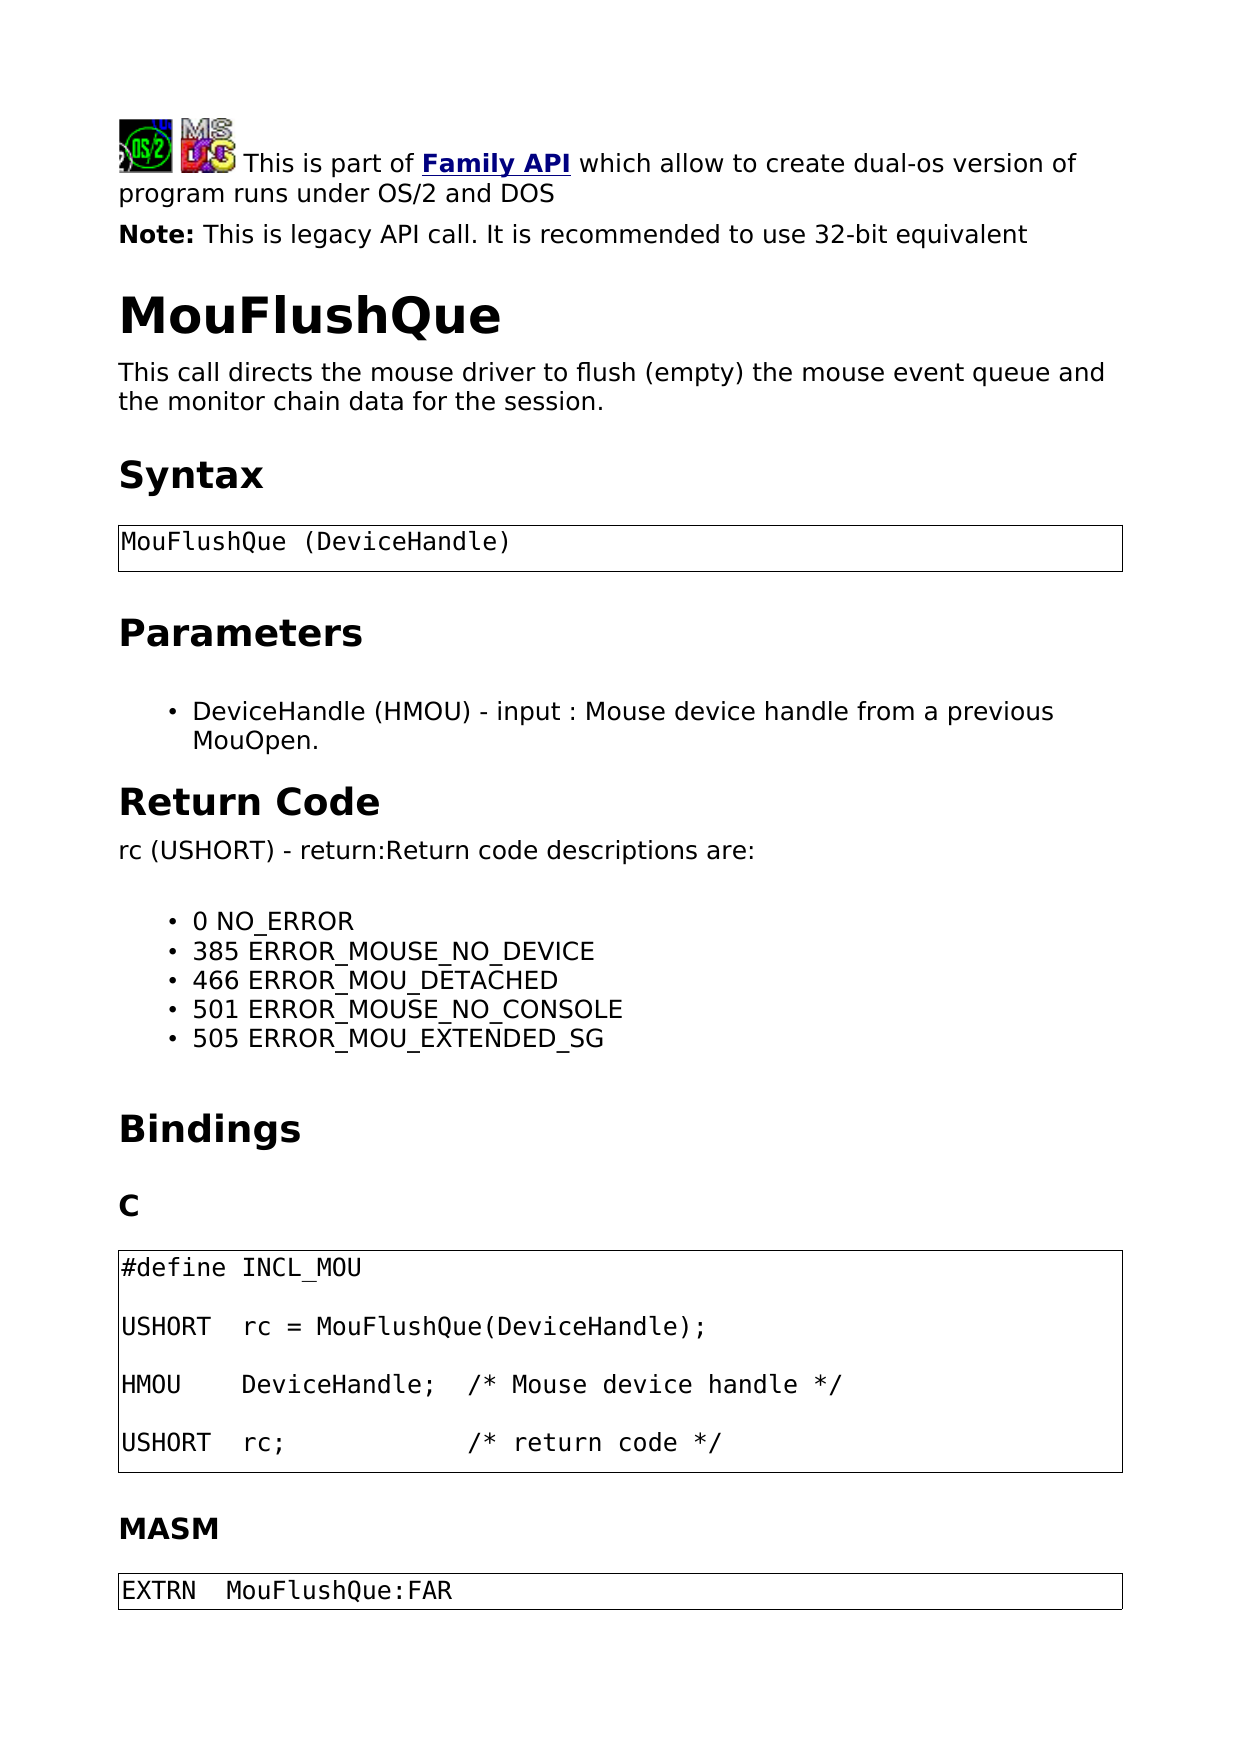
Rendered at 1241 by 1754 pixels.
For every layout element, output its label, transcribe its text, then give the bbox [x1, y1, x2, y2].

picture [118, 118, 173, 173]
list DeviceHandle (HMOU) - input : Mouse device handle from a previous MouOpen. [177, 697, 1122, 755]
subtitle Bindings [118, 1108, 1122, 1152]
list 0 NO_ERROR [177, 908, 1122, 937]
text This call directs the mouse driver to flush (empty) the mouse event queue and the monitor chain data for the session. [118, 358, 1122, 416]
subtitle MASM [118, 1512, 1122, 1546]
picture [180, 118, 236, 173]
subtitle Return Code [118, 780, 1122, 824]
subtitle C [118, 1189, 1122, 1223]
subtitle Syntax [118, 454, 1122, 497]
text Note: This is legacy API call. It is recommended to use 32-bit equivalent [118, 220, 1122, 249]
list 466 ERROR_MOU_DETACHED [177, 966, 1122, 995]
table_header #define INCL_MOU USHORT rc = MouFlushQue(DeviceHandle); HMOU DeviceHandle; /* Mouse device handle */ USHORT rc; /* return code */ [119, 1251, 1122, 1472]
list 505 ERROR_MOU_EXTENDED_SG [177, 1024, 1122, 1053]
table_header EXTRN MouFlushQue:FAR [119, 1574, 1122, 1608]
subtitle Parameters [118, 611, 1122, 655]
table_header MouFlushQue (DeviceHandle) [119, 526, 1122, 571]
list 385 ERROR_MOUSE_NO_DEVICE [177, 937, 1122, 966]
subtitle MouFlushQue [118, 287, 1122, 345]
text rc (USHORT) - return:Return code descriptions are: [118, 836, 1122, 866]
text This is part of Family API which allow to create dual-os version of program runs under OS/2 and DOS [118, 118, 1122, 208]
list 501 ERROR_MOUSE_NO_CONSOLE [177, 995, 1122, 1024]
